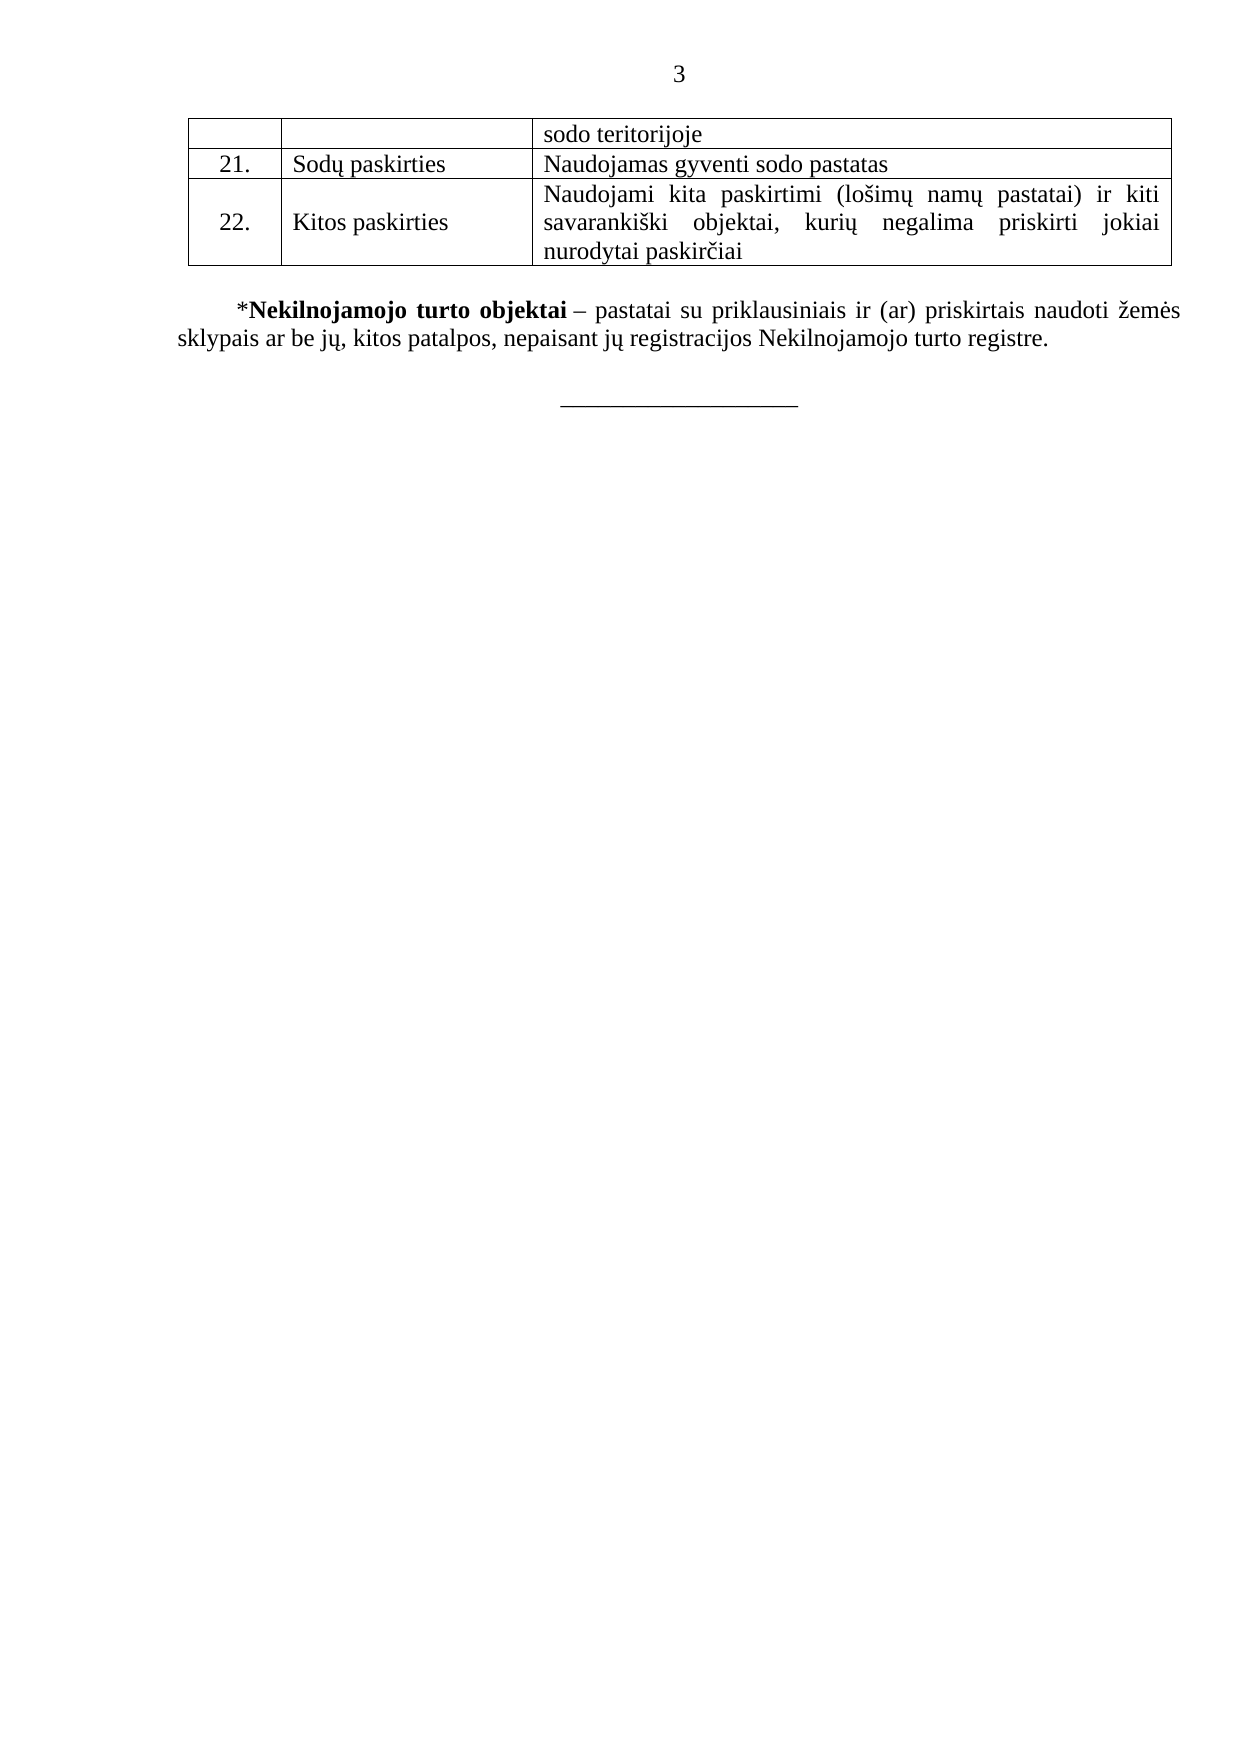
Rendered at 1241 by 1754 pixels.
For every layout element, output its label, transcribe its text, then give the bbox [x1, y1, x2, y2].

table_cell sodo teritorijoje [533, 119, 1171, 148]
table_cell [189, 119, 281, 148]
text *Nekilnojamojo turto objektai – pastatai su priklausiniais ir (ar) priskirtais naudoti žemės sklypais ar be jų, kitos patalpos, nepaisant jų registracijos Nekilnojamojo turto registre. [177, 295, 1181, 352]
table_cell Naudojami kita paskirtimi (lošimų namų pastatai) ir kiti savarankiški objektai, kurių negalima priskirti jokiai nurodytai paskirčiai [533, 179, 1171, 265]
table_cell Kitos paskirties [282, 179, 532, 265]
table_cell Naudojamas gyventi sodo pastatas [533, 149, 1171, 178]
table_cell Sodų paskirties [282, 149, 532, 178]
table_cell 22. [189, 179, 281, 265]
table_cell [282, 119, 532, 148]
table_cell 21. [189, 149, 281, 178]
text ___________________ [177, 381, 1181, 410]
